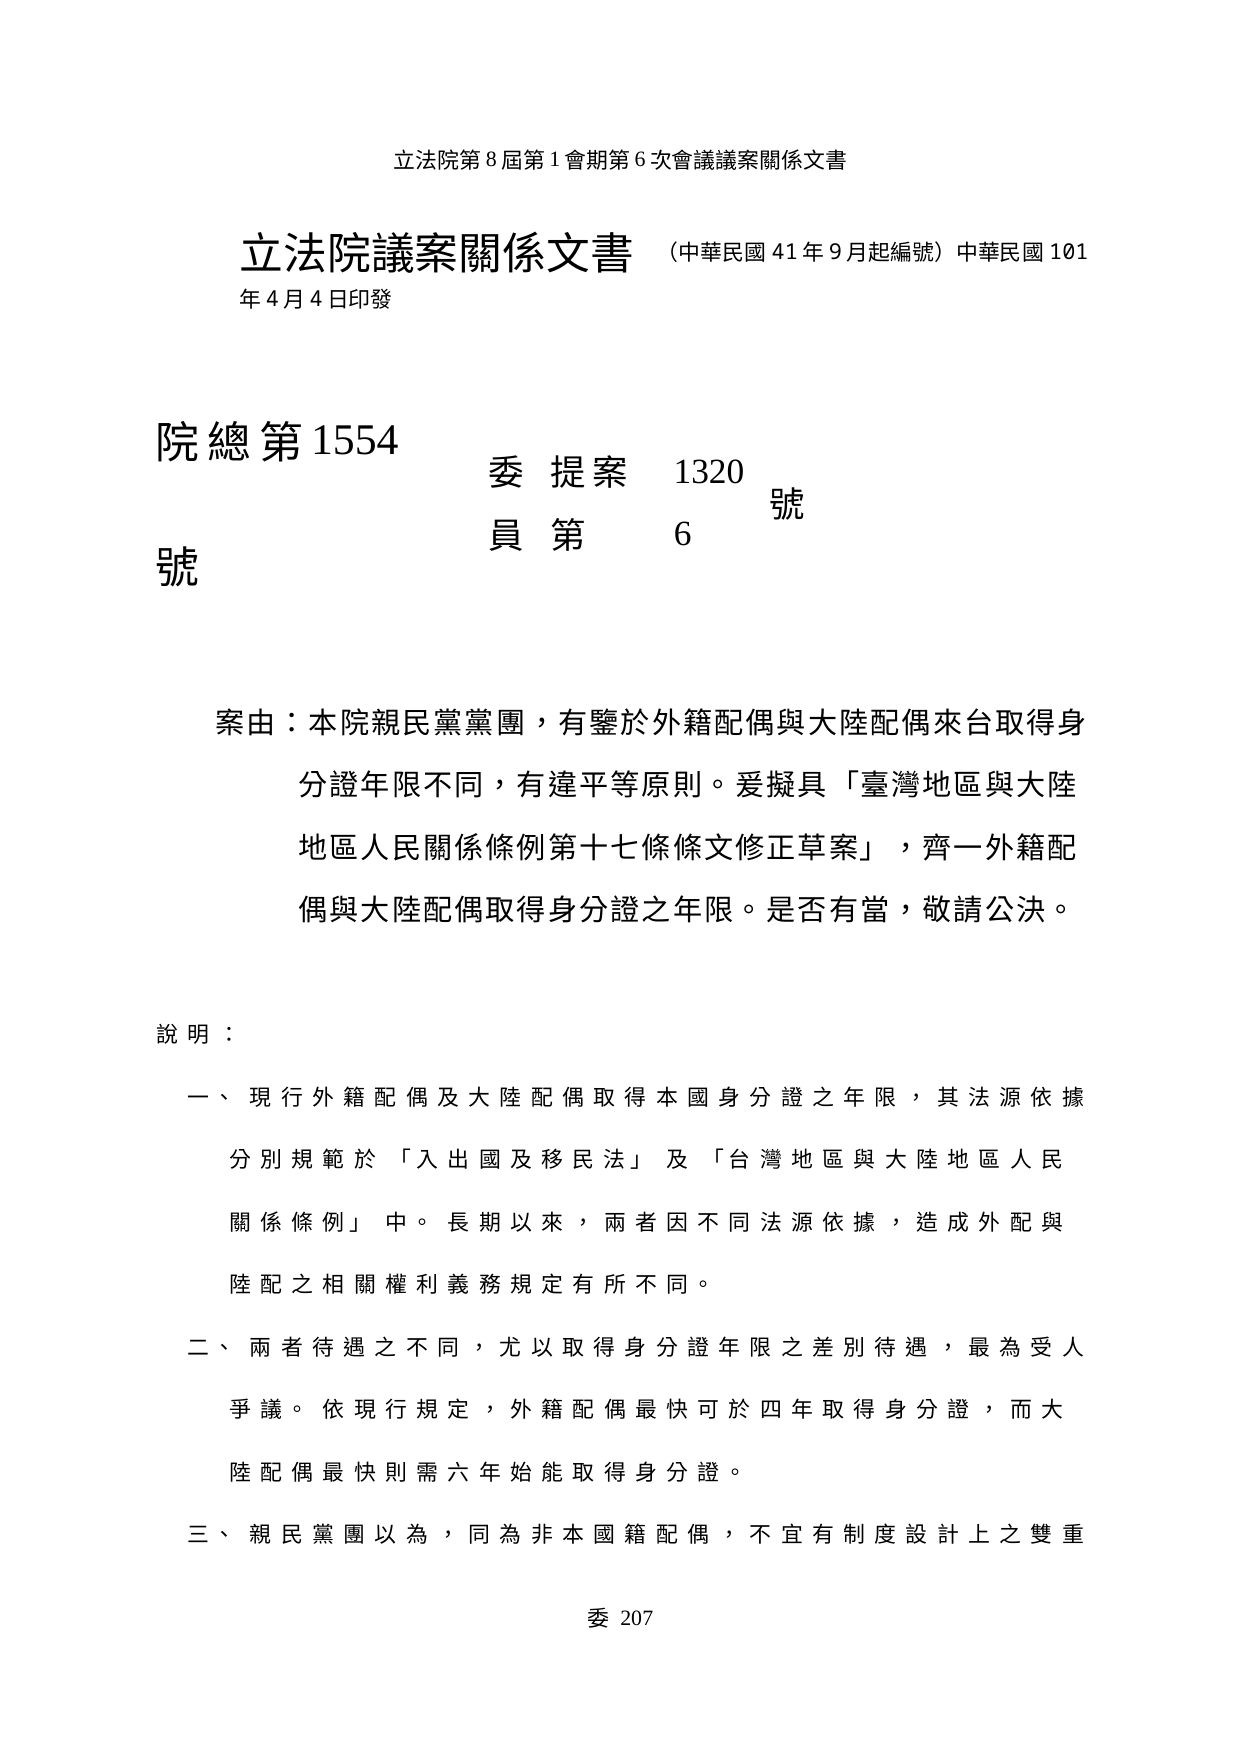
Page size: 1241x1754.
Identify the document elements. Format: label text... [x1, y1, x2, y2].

text 一、現行外籍配偶及大陸配偶取得本國身分證之年限，其法源依據分別規範於「入出國及移民法」及「台灣地區與大陸地區人民關係條例」中。長期以來，兩者因不同法源依據，造成外配與陸配之相關權利義務規定有所不同。 [173, 1064, 1089, 1314]
table_header [800, 377, 804, 627]
text 三、親民黨團以為，同為非本國籍配偶，不宜有制度設計上之雙重 [173, 1502, 1089, 1564]
table_header 號 [763, 377, 799, 627]
table_header 委員 [431, 377, 545, 627]
text 立法院議案關係文書 （中華民國41年9月起編號）中華民國101年4月4日印發 [239, 219, 1089, 314]
table_header [804, 377, 819, 627]
text 二、兩者待遇之不同，尤以取得身分證年限之差別待遇，最為受人爭議。依現行規定，外籍配偶最快可於四年取得身分證，而大陸配偶最快則需六年始能取得身分證。 [173, 1314, 1089, 1502]
text 案由：本院親民黨黨團，有鑒於外籍配偶與大陸配偶來台取得身分證年限不同，有違平等原則。爰擬具「臺灣地區與大陸地區人民關係條例第十七條條文修正草案」，齊一外籍配偶與大陸配偶取得身分證之年限。是否有當，敬請公決。 [206, 689, 1089, 939]
table_header 提案第 [545, 377, 651, 627]
table_header 院總第1554號 [151, 377, 431, 627]
text 說明： [151, 1002, 1089, 1064]
table_header 13206 [651, 377, 763, 627]
